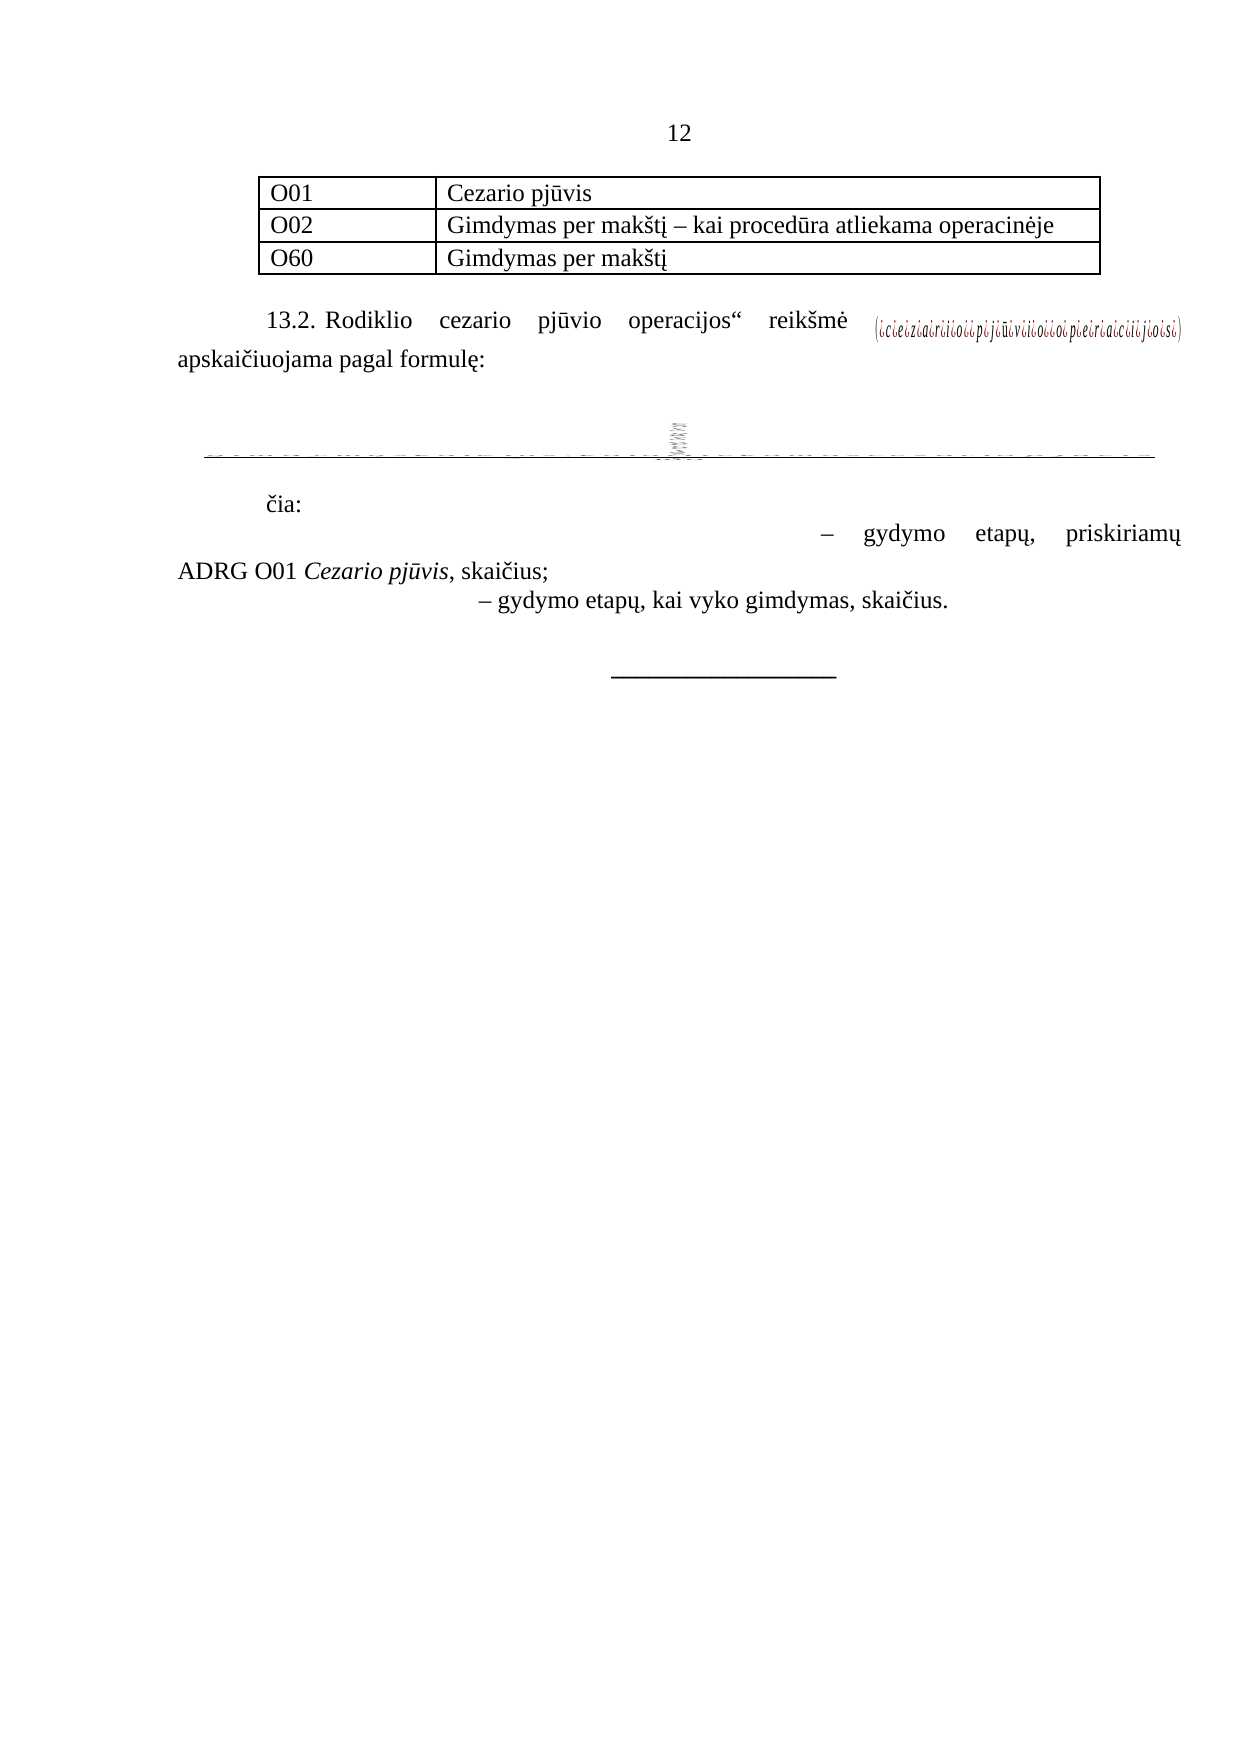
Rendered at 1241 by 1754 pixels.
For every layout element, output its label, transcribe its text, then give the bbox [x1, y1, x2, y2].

text __________________ [177, 652, 1181, 681]
table_cell Gimdymas per makštį [437, 243, 1099, 273]
text – gydymo etapų, kai vyko gimdymas, skaičius. [177, 585, 1181, 623]
text 13.2. Rodiklio cezario pjūvio operacijos“ reikšmė apskaičiuojama pagal formulę: [177, 306, 1181, 373]
table_cell O60 [260, 243, 435, 273]
text – gydymo etapų, priskiriamų ADRG O01 Cezario pjūvis, skaičius; [177, 518, 1181, 585]
table_cell Cezario pjūvis [437, 178, 1099, 208]
table_cell Gimdymas per makštį – kai procedūra atliekama operacinėje [437, 210, 1099, 241]
table_cell O01 [260, 178, 435, 208]
text čia: [177, 489, 1181, 518]
table_cell O02 [260, 210, 435, 241]
